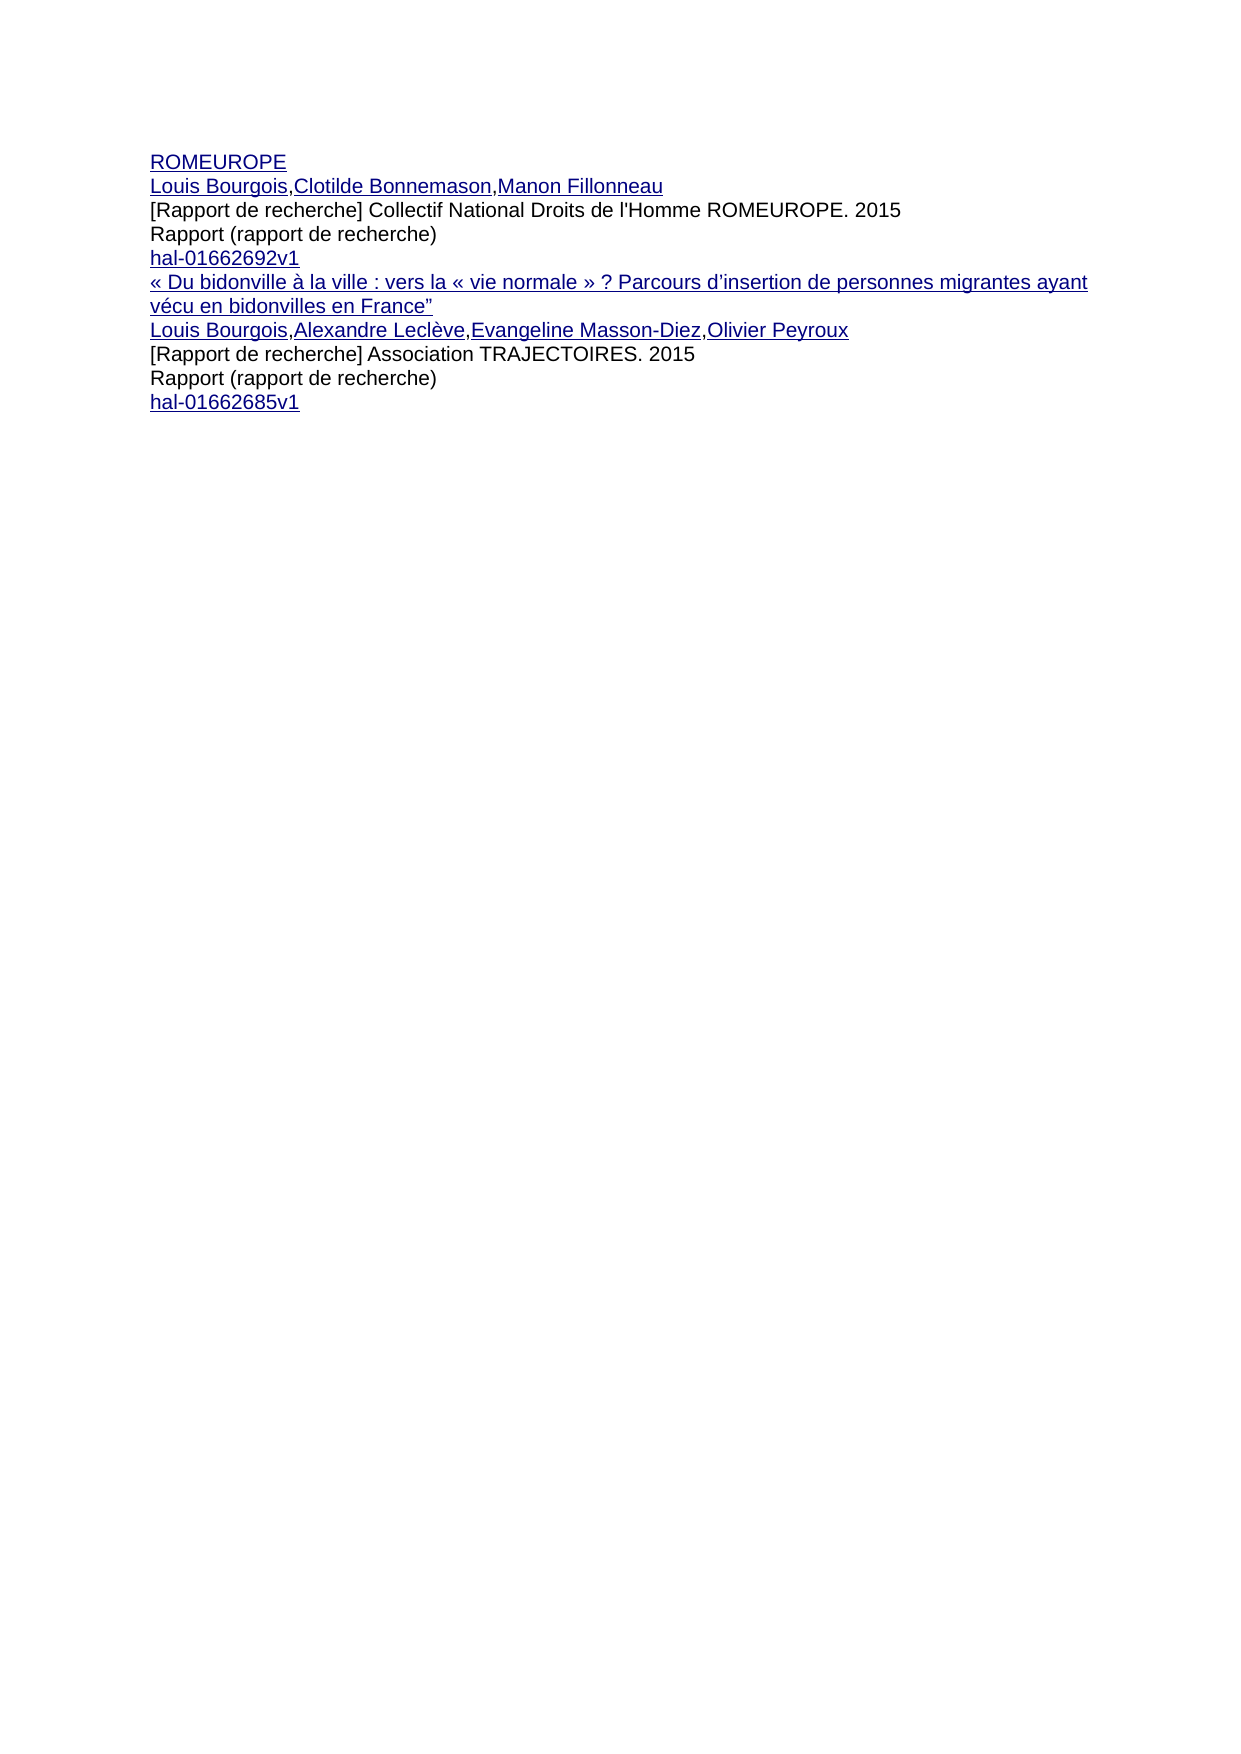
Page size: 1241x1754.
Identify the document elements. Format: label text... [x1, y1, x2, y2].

table_cell « Du bidonville à la ville : vers la « vie normale » ? Parcours d’insertion de personnes migrantes ayant vécu en bidonvilles en France” Louis Bourgois,Alexandre Leclève,Evangeline Masson-Diez,Olivier Peyroux [Rapport de recherche] Association TRAJECTOIRES. 2015 Rapport (rapport de recherche) hal-01662685v1 [150, 270, 1090, 413]
table_cell Les Droit et les faits - Rapport national d'observatoire du Collectif National Droits de l'Homme ROMEUROPE Louis Bourgois,Clotilde Bonnemason,Manon Fillonneau [Rapport de recherche] Collectif National Droits de l'Homme ROMEUROPE. 2015 Rapport (rapport de recherche) hal-01662692v1 [150, 150, 1090, 270]
